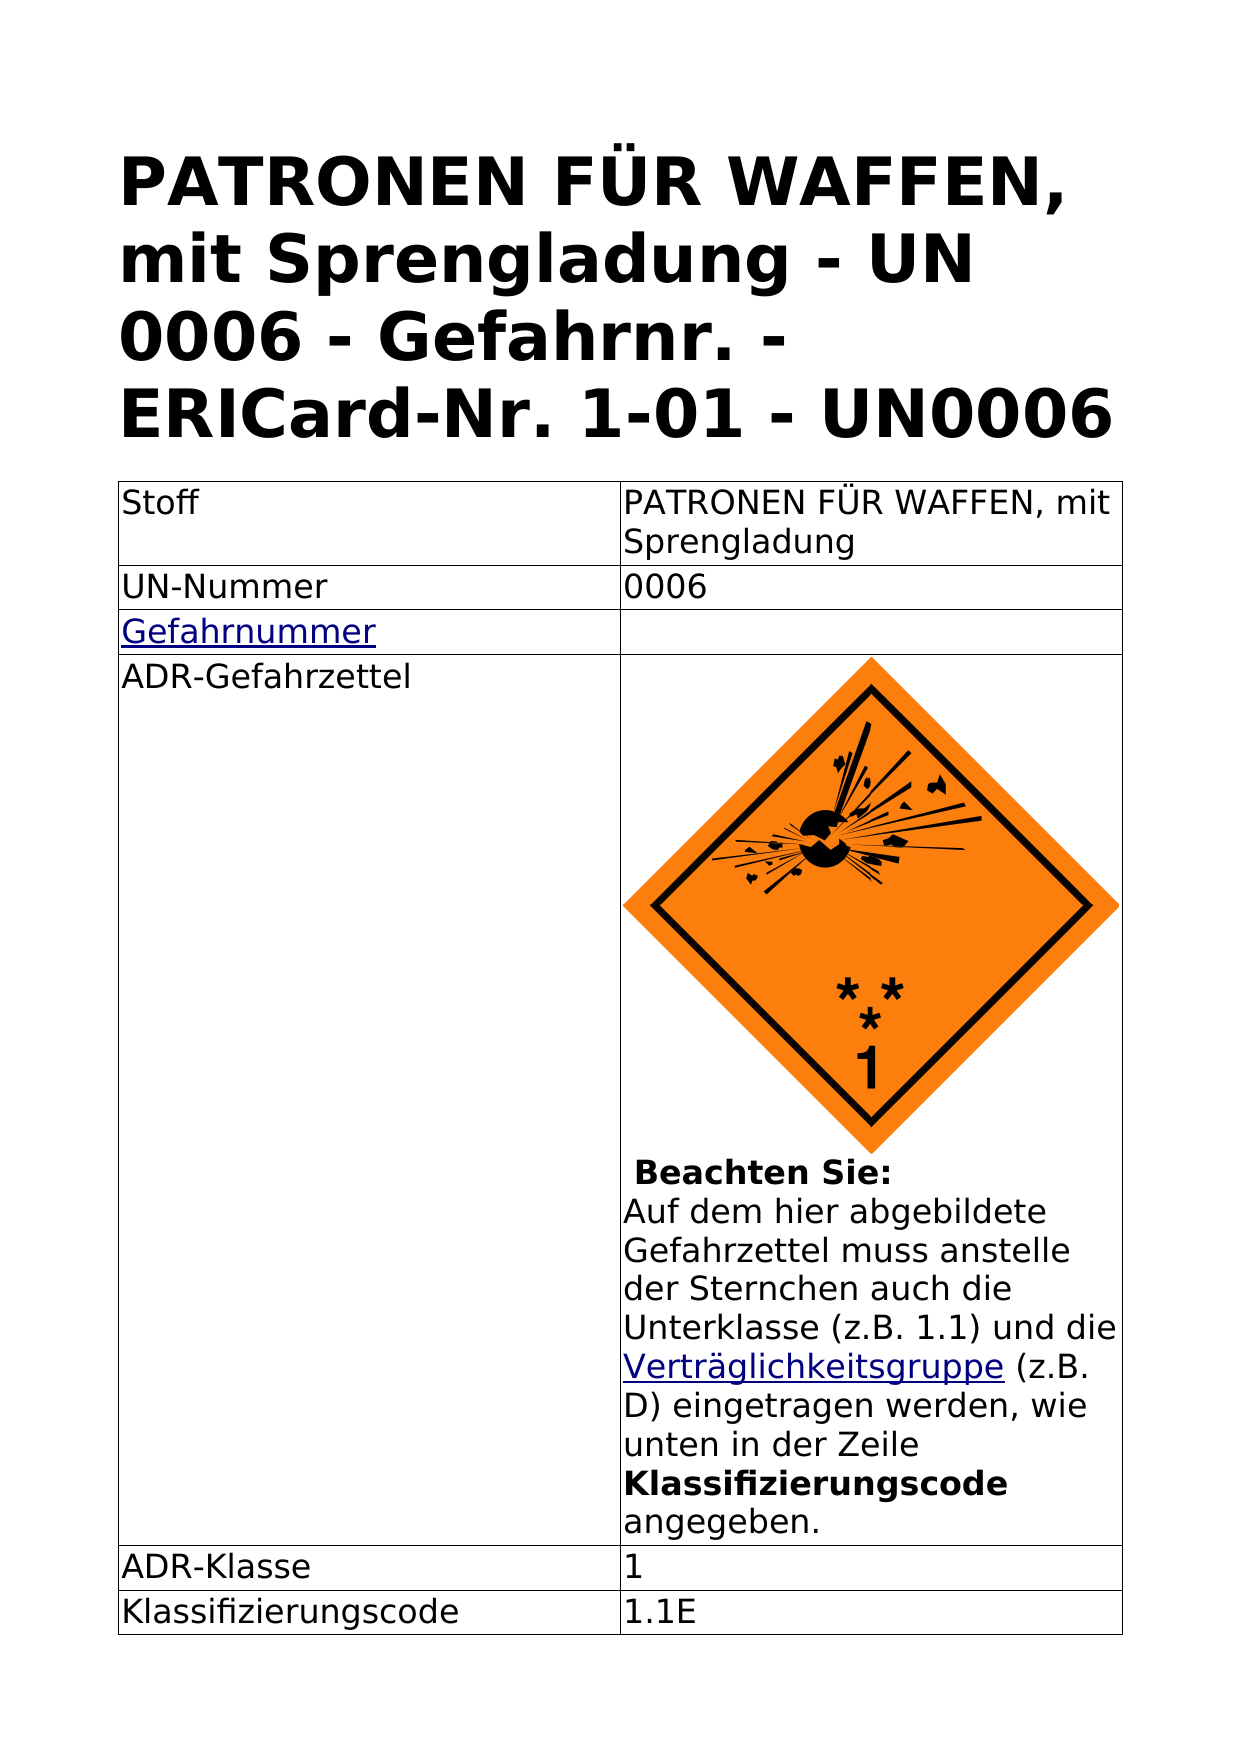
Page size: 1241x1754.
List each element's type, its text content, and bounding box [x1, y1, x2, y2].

table_header Stoff [119, 482, 620, 564]
table_cell Beachten Sie: Auf dem hier abgebildete Gefahrzettel muss anstelle der Sternchen auch die Unterklasse (z.B. 1.1) und die Verträglichkeitsgruppe (z.B. D) eingetragen werden, wie unten in der Zeile Klassifizierungscode angegeben. [621, 655, 1122, 1545]
table_cell [621, 610, 1122, 654]
table_cell ADR-Gefahrzettel [119, 655, 620, 1545]
picture [622, 657, 1120, 1154]
table_cell 1 [621, 1546, 1122, 1589]
table_cell Gefahrnummer [119, 610, 620, 654]
table_header PATRONEN FÜR WAFFEN, mit Sprengladung [621, 482, 1122, 564]
table_cell 0006 [621, 566, 1122, 609]
table_cell ADR-Klasse [119, 1546, 620, 1589]
table_cell 1.1E [621, 1591, 1122, 1634]
table_cell UN-Nummer [119, 566, 620, 609]
subtitle PATRONEN FÜR WAFFEN, mit Sprengladung - UN 0006 - Gefahrnr. - ERICard-Nr. 1-01 - UN0006 [118, 143, 1122, 453]
table_cell Klassifizierungscode [119, 1591, 620, 1634]
